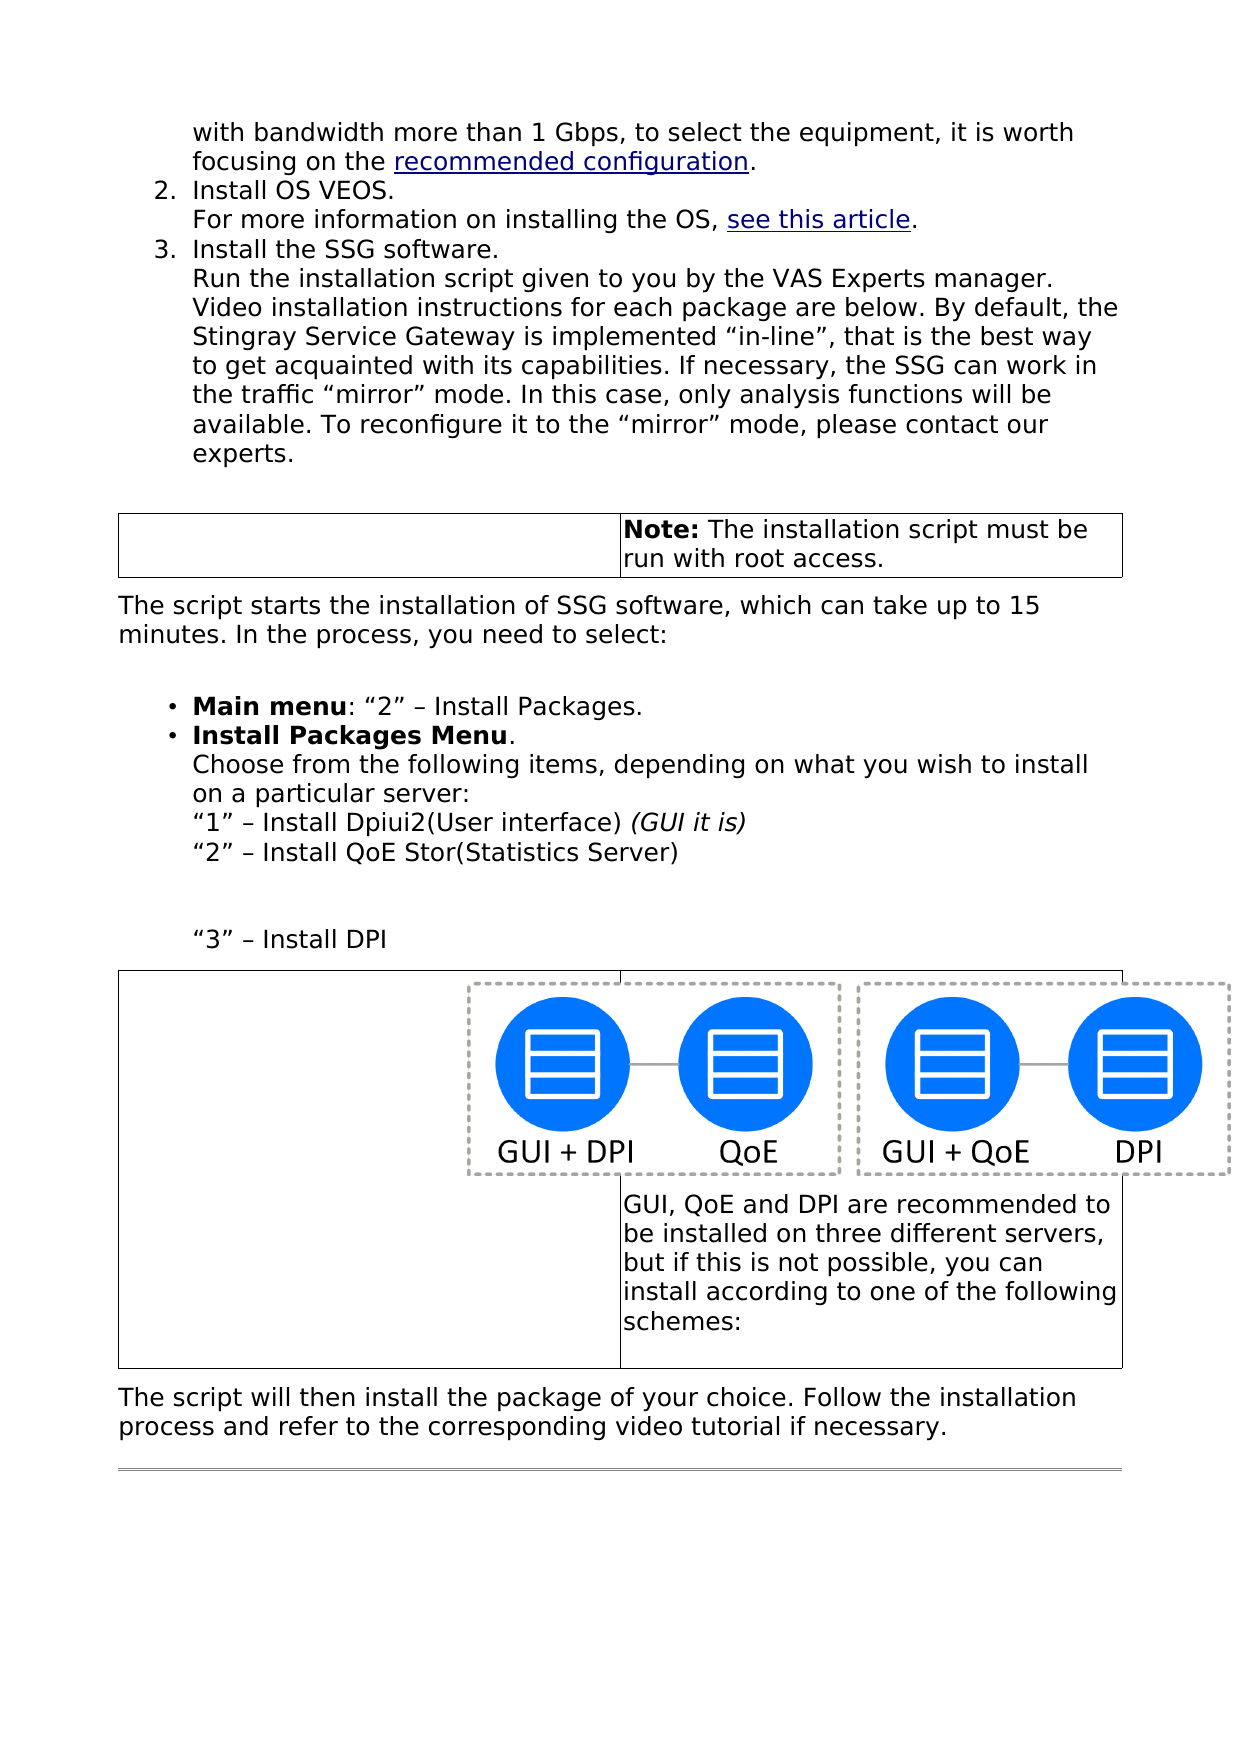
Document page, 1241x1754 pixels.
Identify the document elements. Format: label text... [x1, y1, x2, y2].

table_header Note: The installation script must be run with root access. [621, 514, 1122, 577]
list Install the SSG software. Run the installation script given to you by the VAS Experts manager. Video installation instructions for each package are below. By default, the Stingray Service Gateway is implemented “in-line”, that is the best way to get acquainted with its capabilities. If necessary, the SSG can work in the traffic “mirror” mode. In this case, only analysis functions will be available. To reconfigure it to the “mirror” mode, please contact our experts. [177, 235, 1122, 468]
list “3” – Install DPI [177, 896, 1122, 955]
list with bandwidth more than 1 Gbps, to select the equipment, it is worth focusing on the recommended configuration. [177, 118, 1122, 176]
list Main menu: “2” – Install Packages. [177, 692, 1122, 721]
text The script starts the installation of SSG software, which can take up to 15 minutes. In the process, you need to select: [118, 592, 1122, 650]
list Install OS VEOS. For more information on installing the OS, see this article. [177, 176, 1122, 235]
text The script will then install the package of your choice. Follow the installation process and refer to the corresponding video tutorial if necessary. [118, 1383, 1122, 1441]
table_header [119, 971, 620, 1368]
list Install Packages Menu. Choose from the following items, depending on what you wish to install on a particular server: “1” – Install Dpiui2(User interface) (GUI it is) “2” – Install QoE Stor(Statistics Server) [177, 721, 1122, 867]
table_header [119, 514, 620, 577]
table_header GUI, QoE and DPI are recommended to be installed on three different servers, but if this is not possible, you can install according to one of the following schemes: [621, 1191, 1122, 1368]
picture [458, 972, 1241, 1191]
